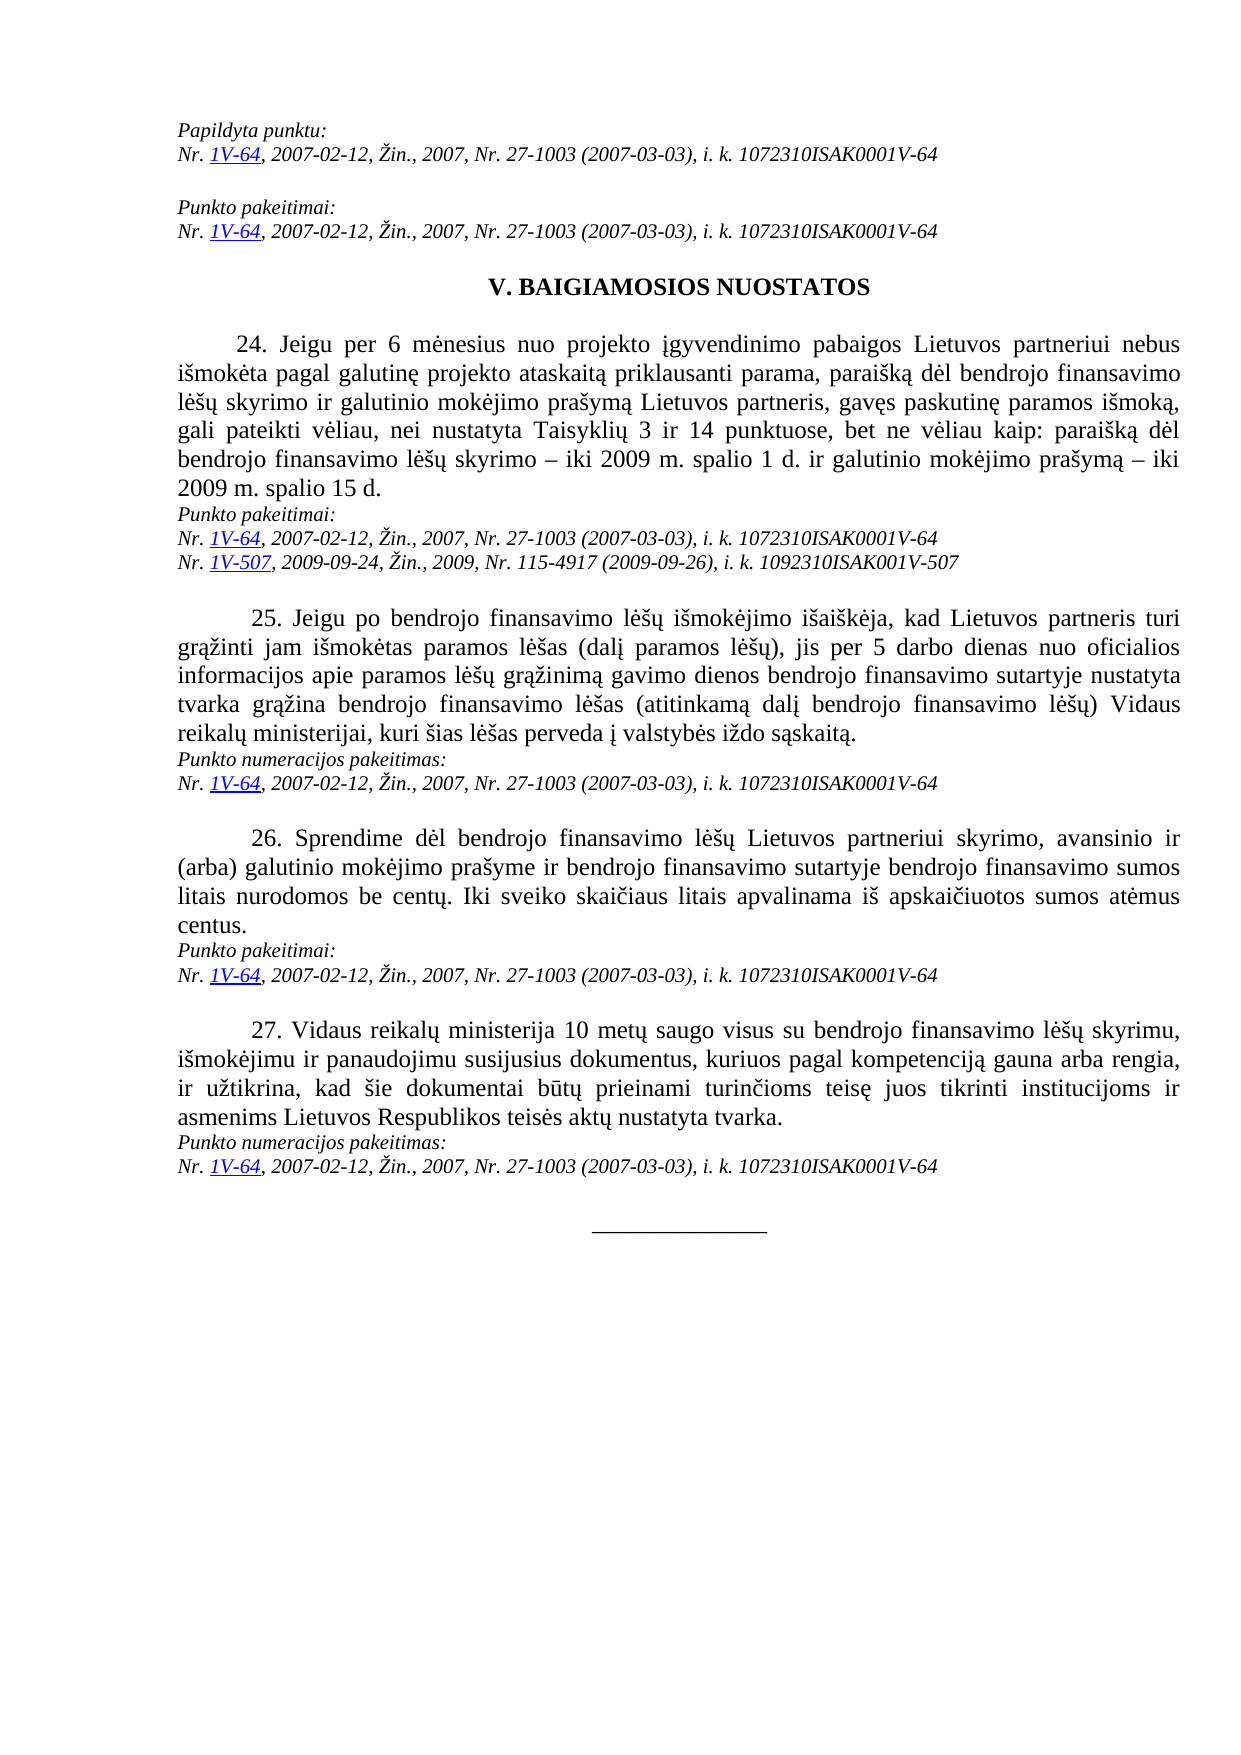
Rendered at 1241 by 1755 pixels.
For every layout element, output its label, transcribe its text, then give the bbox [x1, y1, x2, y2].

text Nr. 1V-64, 2007-02-12, Žin., 2007, Nr. 27-1003 (2007-03-03), i. k. 1072310ISAK0001V-64 [177, 526, 1181, 550]
text Nr. 1V-64, 2007-02-12, Žin., 2007, Nr. 27-1003 (2007-03-03), i. k. 1072310ISAK0001V-64 [177, 219, 1181, 243]
text Papildyta punktu: [177, 118, 1181, 142]
text Nr. 1V-64, 2007-02-12, Žin., 2007, Nr. 27-1003 (2007-03-03), i. k. 1072310ISAK0001V-64 [177, 962, 1181, 987]
text Punkto numeracijos pakeitimas: [177, 747, 1181, 771]
text Nr. 1V-64, 2007-02-12, Žin., 2007, Nr. 27-1003 (2007-03-03), i. k. 1072310ISAK0001V-64 [177, 1154, 1181, 1178]
text 24. Jeigu per 6 mėnesius nuo projekto įgyvendinimo pabaigos Lietuvos partneriui nebus išmokėta pagal galutinę projekto ataskaitą priklausanti parama, paraišką dėl bendrojo finansavimo lėšų skyrimo ir galutinio mokėjimo prašymą Lietuvos partneris, gavęs paskutinę paramos išmoką, gali pateikti vėliau, nei nustatyta Taisyklių 3 ir 14 punktuose, bet ne vėliau kaip: paraišką dėl bendrojo finansavimo lėšų skyrimo – iki 2009 m. spalio 1 d. ir galutinio mokėjimo prašymą – iki 2009 m. spalio 15 d. [177, 329, 1181, 502]
text V. BAIGIAMOSIOS NUOSTATOS [177, 272, 1181, 301]
text Nr. 1V-64, 2007-02-12, Žin., 2007, Nr. 27-1003 (2007-03-03), i. k. 1072310ISAK0001V-64 [177, 142, 1181, 166]
text Nr. 1V-64, 2007-02-12, Žin., 2007, Nr. 27-1003 (2007-03-03), i. k. 1072310ISAK0001V-64 [177, 771, 1181, 795]
text 25. Jeigu po bendrojo finansavimo lėšų išmokėjimo išaiškėja, kad Lietuvos partneris turi grąžinti jam išmokėtas paramos lėšas (dalį paramos lėšų), jis per 5 darbo dienas nuo oficialios informacijos apie paramos lėšų grąžinimą gavimo dienos bendrojo finansavimo sutartyje nustatyta tvarka grąžina bendrojo finansavimo lėšas (atitinkamą dalį bendrojo finansavimo lėšų) Vidaus reikalų ministerijai, kuri šias lėšas perveda į valstybės iždo sąskaitą. [177, 603, 1181, 747]
text Punkto numeracijos pakeitimas: [177, 1130, 1181, 1154]
text 26. Sprendime dėl bendrojo finansavimo lėšų Lietuvos partneriui skyrimo, avansinio ir (arba) galutinio mokėjimo prašyme ir bendrojo finansavimo sutartyje bendrojo finansavimo sumos litais nurodomos be centų. Iki sveiko skaičiaus litais apvalinama iš apskaičiuotos sumos atėmus centus. [177, 823, 1181, 938]
text Punkto pakeitimai: [177, 195, 1181, 219]
text ______________ [177, 1207, 1181, 1236]
text Punkto pakeitimai: [177, 502, 1181, 526]
text Nr. 1V-507, 2009-09-24, Žin., 2009, Nr. 115-4917 (2009-09-26), i. k. 1092310ISAK001V-507 [177, 550, 1181, 574]
text Punkto pakeitimai: [177, 938, 1181, 962]
text 27. Vidaus reikalų ministerija 10 metų saugo visus su bendrojo finansavimo lėšų skyrimu, išmokėjimu ir panaudojimu susijusius dokumentus, kuriuos pagal kompetenciją gauna arba rengia, ir užtikrina, kad šie dokumentai būtų prieinami turinčioms teisę juos tikrinti institucijoms ir asmenims Lietuvos Respublikos teisės aktų nustatyta tvarka. [177, 1015, 1181, 1130]
